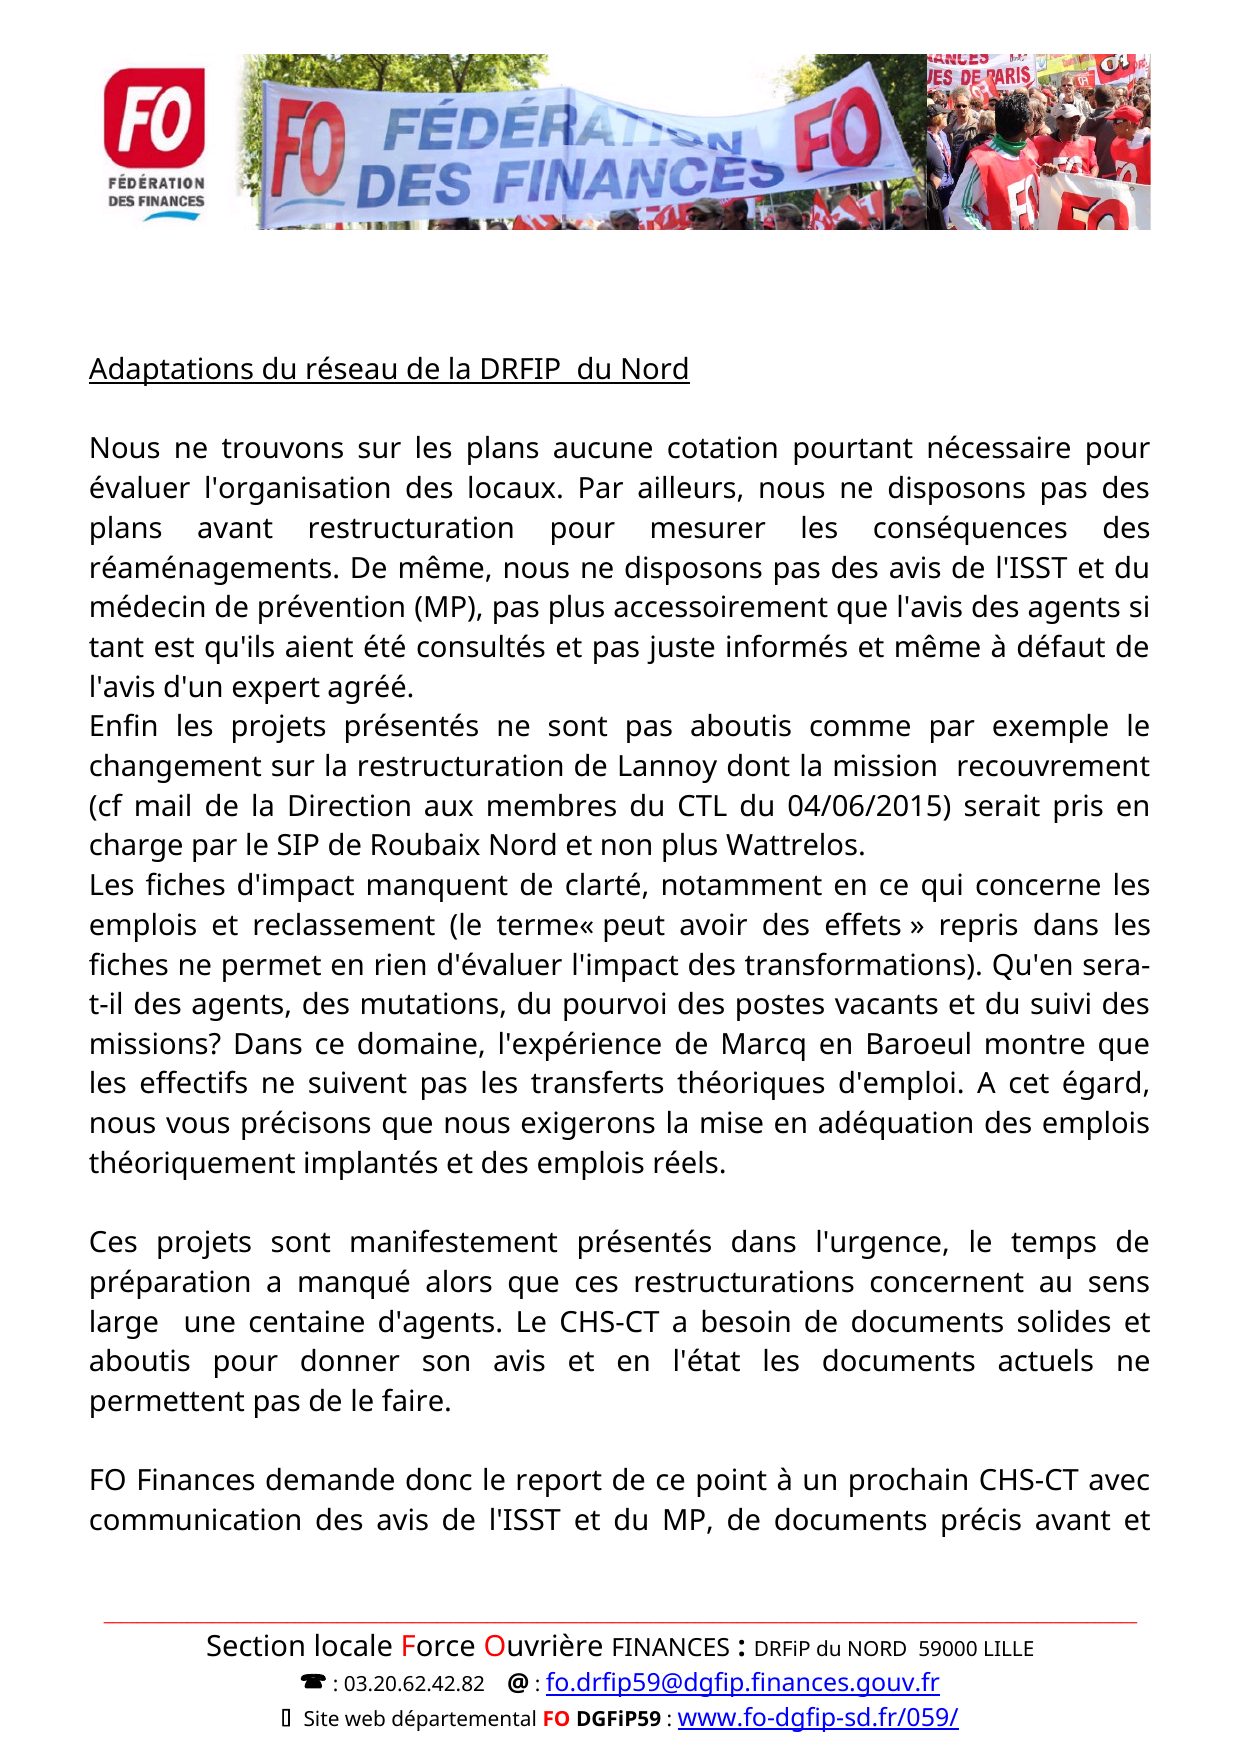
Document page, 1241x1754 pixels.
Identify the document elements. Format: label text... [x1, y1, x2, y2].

text Enfin les projets présentés ne sont pas aboutis comme par exemple le changement sur la restructuration de Lannoy dont la mission recouvrement (cf mail de la Direction aux membres du CTL du 04/06/2015) serait pris en charge par le SIP de Roubaix Nord et non plus Wattrelos. [89, 706, 1152, 864]
text Ces projets sont manifestement présentés dans l'urgence, le temps de préparation a manqué alors que ces restructurations concernent au sens large une centaine d'agents. Le CHS-CT a besoin de documents solides et aboutis pour donner son avis et en l'état les documents actuels ne permettent pas de le faire. [89, 1222, 1152, 1420]
picture [88, 54, 1151, 230]
text FO Finances demande donc le report de ce point à un prochain CHS-CT avec communication des avis de l'ISST et du MP, de documents précis avant et [89, 1460, 1152, 1539]
text Les fiches d'impact manquent de clarté, notamment en ce qui concerne les emplois et reclassement (le terme« peut avoir des effets » repris dans les fiches ne permet en rien d'évaluer l'impact des transformations). Qu'en sera-t-il des agents, des mutations, du pourvoi des postes vacants et du suivi des missions? Dans ce domaine, l'expérience de Marcq en Baroeul montre que les effectifs ne suivent pas les transferts théoriques d'emploi. A cet égard, nous vous précisons que nous exigerons la mise en adéquation des emplois théoriquement implantés et des emplois réels. [89, 864, 1152, 1182]
text Adaptations du réseau de la DRFIP du Nord [89, 348, 1152, 388]
text Nous ne trouvons sur les plans aucune cotation pourtant nécessaire pour évaluer l'organisation des locaux. Par ailleurs, nous ne disposons pas des plans avant restructuration pour mesurer les conséquences des réaménagements. De même, nous ne disposons pas des avis de l'ISST et du médecin de prévention (MP), pas plus accessoirement que l'avis des agents si tant est qu'ils aient été consultés et pas juste informés et même à défaut de l'avis d'un expert agréé. [89, 428, 1152, 706]
